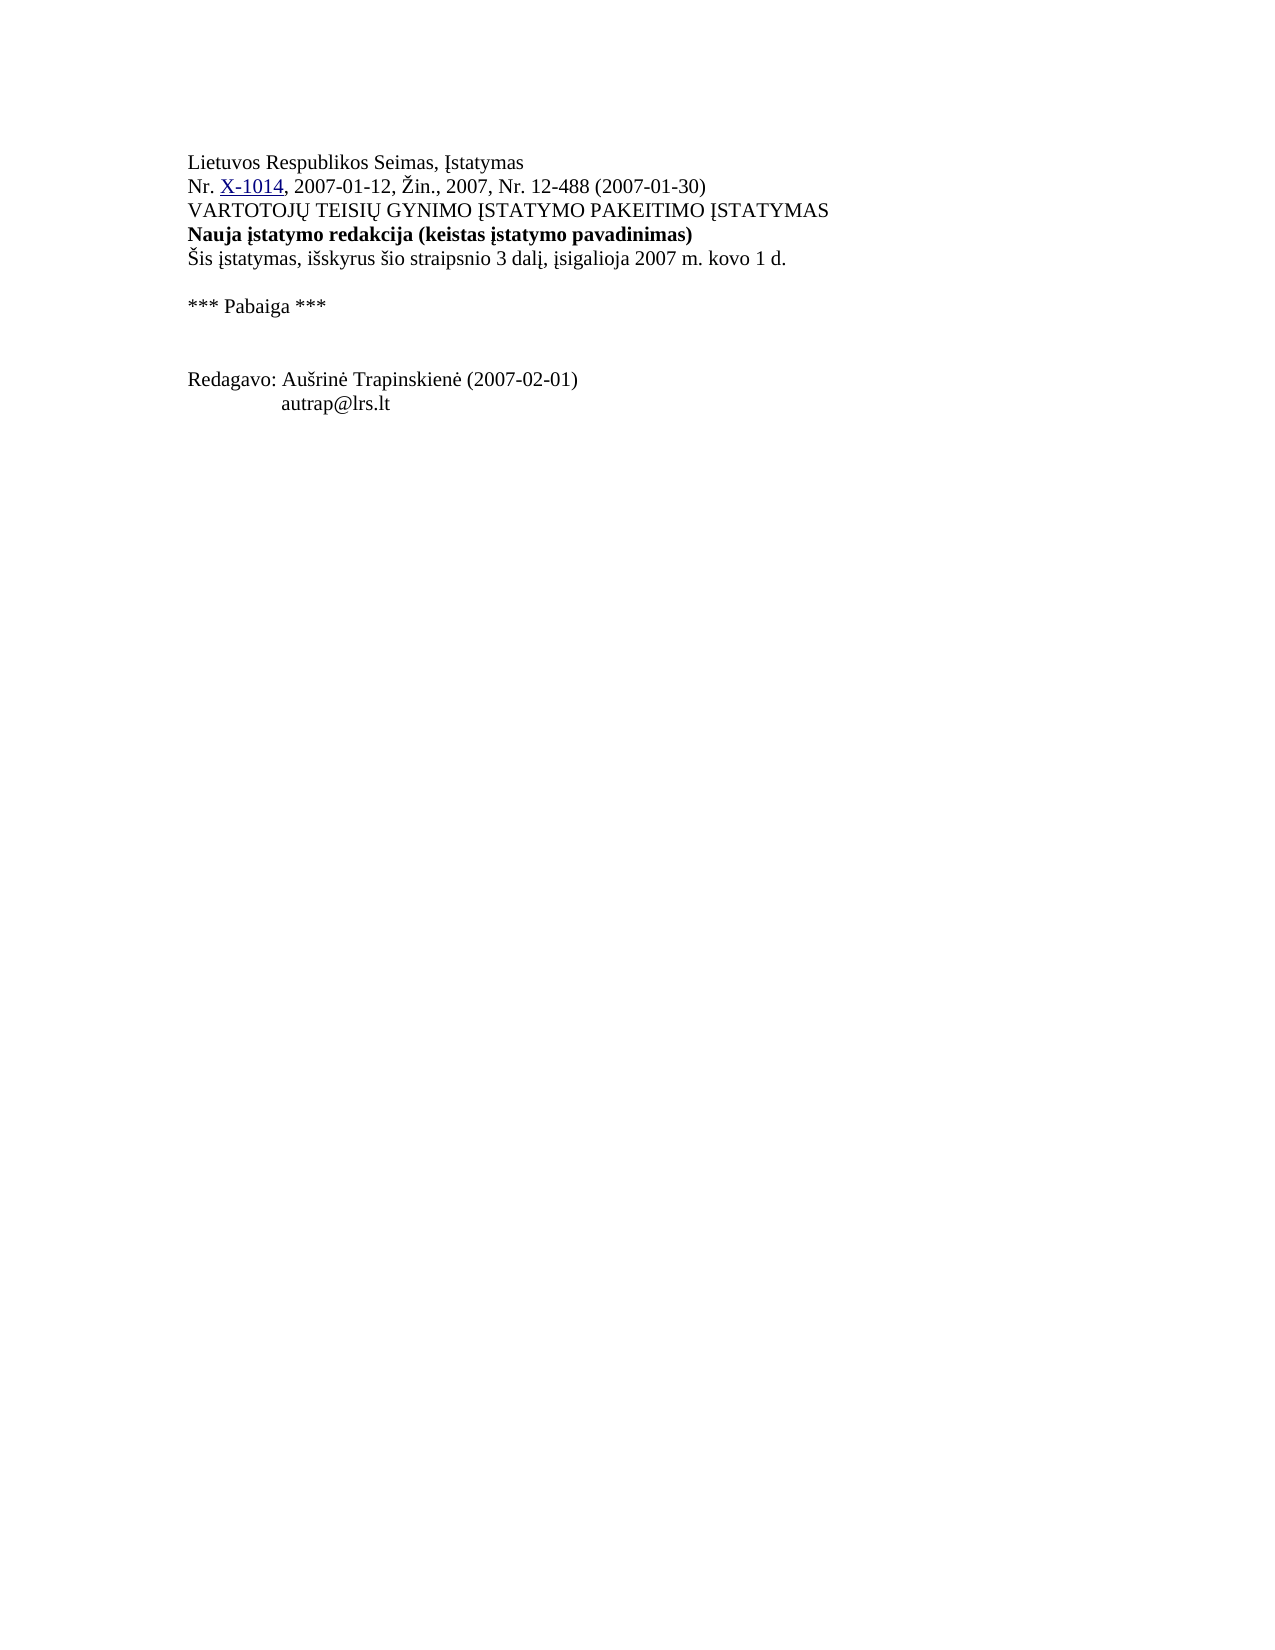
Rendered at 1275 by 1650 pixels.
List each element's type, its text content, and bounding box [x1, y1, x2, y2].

text *** Pabaiga *** [187, 294, 1087, 318]
text Lietuvos Respublikos Seimas, Įstatymas [187, 150, 1087, 174]
text Šis įstatymas, išskyrus šio straipsnio 3 dalį, įsigalioja 2007 m. kovo 1 d. [187, 246, 1087, 270]
text Redagavo: Aušrinė Trapinskienė (2007-02-01) [187, 367, 1087, 391]
text VARTOTOJŲ TEISIŲ GYNIMO ĮSTATYMO PAKEITIMO ĮSTATYMAS [187, 198, 1087, 222]
text Nr. X-1014, 2007-01-12, Žin., 2007, Nr. 12-488 (2007-01-30) [187, 174, 1087, 198]
text Nauja įstatymo redakcija (keistas įstatymo pavadinimas) [187, 222, 1087, 246]
text autrap@lrs.lt [187, 391, 1087, 415]
